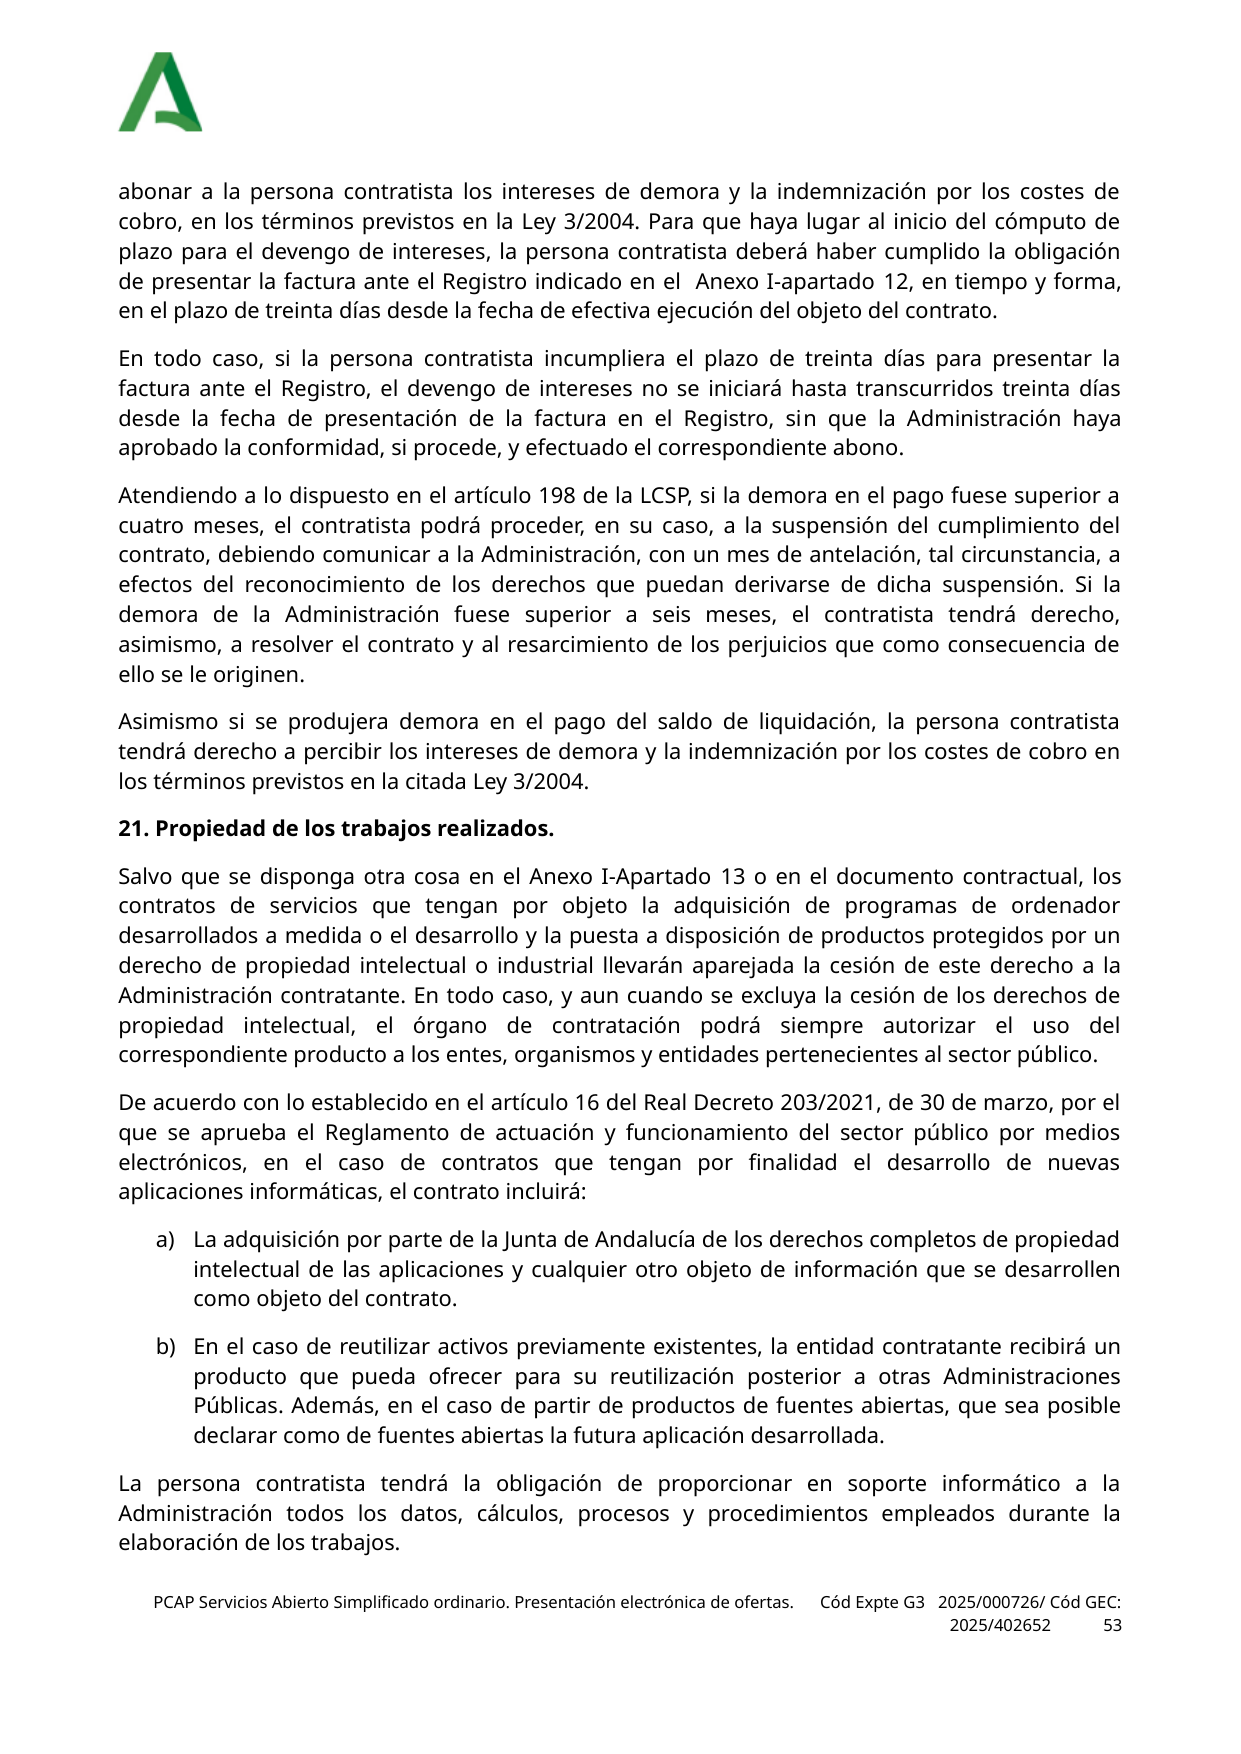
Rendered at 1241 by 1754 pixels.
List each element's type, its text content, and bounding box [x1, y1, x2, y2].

picture [171, 9, 203, 151]
text Asimismo si se produjera demora en el pago del saldo de liquidación, la persona contratista tendrá derecho a percibir los intereses de demora y la indemnización por los costes de cobro en los términos previstos en la citada Ley 3/2004. [118, 706, 1122, 796]
text En todo caso, si la persona contratista incumpliera el plazo de treinta días para presentar la factura ante el Registro, el devengo de intereses no se iniciará hasta transcurridos treinta días desde la fecha de presentación de la factura en el Registro, sin que la Administración haya aprobado la conformidad, si procede, y efectuado el correspondiente abono. [118, 343, 1122, 462]
text abonar a la persona contratista los intereses de demora y la indemnización por los costes de cobro, en los términos previstos en la Ley 3/2004. Para que haya lugar al inicio del cómputo de plazo para el devengo de intereses, la persona contratista deberá haber cumplido la obligación de presentar la factura ante el Registro indicado en el Anexo I-apartado 12, en tiempo y forma, en el plazo de treinta días desde la fecha de efectiva ejecución del objeto del contrato. [118, 176, 1122, 325]
list En el caso de reutilizar activos previamente existentes, la entidad contratante recibirá un producto que pueda ofrecer para su reutilización posterior a otras Administraciones Públicas. Además, en el caso de partir de productos de fuentes abiertas, que sea posible declarar como de fuentes abiertas la futura aplicación desarrollada. [156, 1331, 1122, 1450]
text Salvo que se disponga otra cosa en el Anexo I-Apartado 13 o en el documento contractual, los contratos de servicios que tengan por objeto la adquisición de programas de ordenador desarrollados a medida o el desarrollo y la puesta a disposición de productos protegidos por un derecho de propiedad intelectual o industrial llevarán aparejada la cesión de este derecho a la Administración contratante. En todo caso, y aun cuando se excluya la cesión de los derechos de propiedad intelectual, el órgano de contratación podrá siempre autorizar el uso del correspondiente producto a los entes, organismos y entidades pertenecientes al sector público. [118, 861, 1122, 1069]
subtitle 21. Propiedad de los trabajos realizados. [118, 813, 1122, 843]
text La persona contratista tendrá la obligación de proporcionar en soporte informático a la Administración todos los datos, cálculos, procesos y procedimientos empleados durante la elaboración de los trabajos. [118, 1468, 1122, 1557]
text Atendiendo a lo dispuesto en el artículo 198 de la LCSP, si la demora en el pago fuese superior a cuatro meses, el contratista podrá proceder, en su caso, a la suspensión del cumplimiento del contrato, debiendo comunicar a la Administración, con un mes de antelación, tal circunstancia, a efectos del reconocimiento de los derechos que puedan derivarse de dicha suspensión. Si la demora de la Administración fuese superior a seis meses, el contratista tendrá derecho, asimismo, a resolver el contrato y al resarcimiento de los perjuicios que como consecuencia de ello se le originen. [118, 480, 1122, 688]
text De acuerdo con lo establecido en el artículo 16 del Real Decreto 203/2021, de 30 de marzo, por el que se aprueba el Reglamento de actuación y funcionamiento del sector público por medios electrónicos, en el caso de contratos que tengan por finalidad el desarrollo de nuevas aplicaciones informáticas, el contrato incluirá: [118, 1087, 1122, 1206]
list La adquisición por parte de la Junta de Andalucía de los derechos completos de propiedad intelectual de las aplicaciones y cualquier otro objeto de información que se desarrollen como objeto del contrato. [156, 1224, 1122, 1313]
